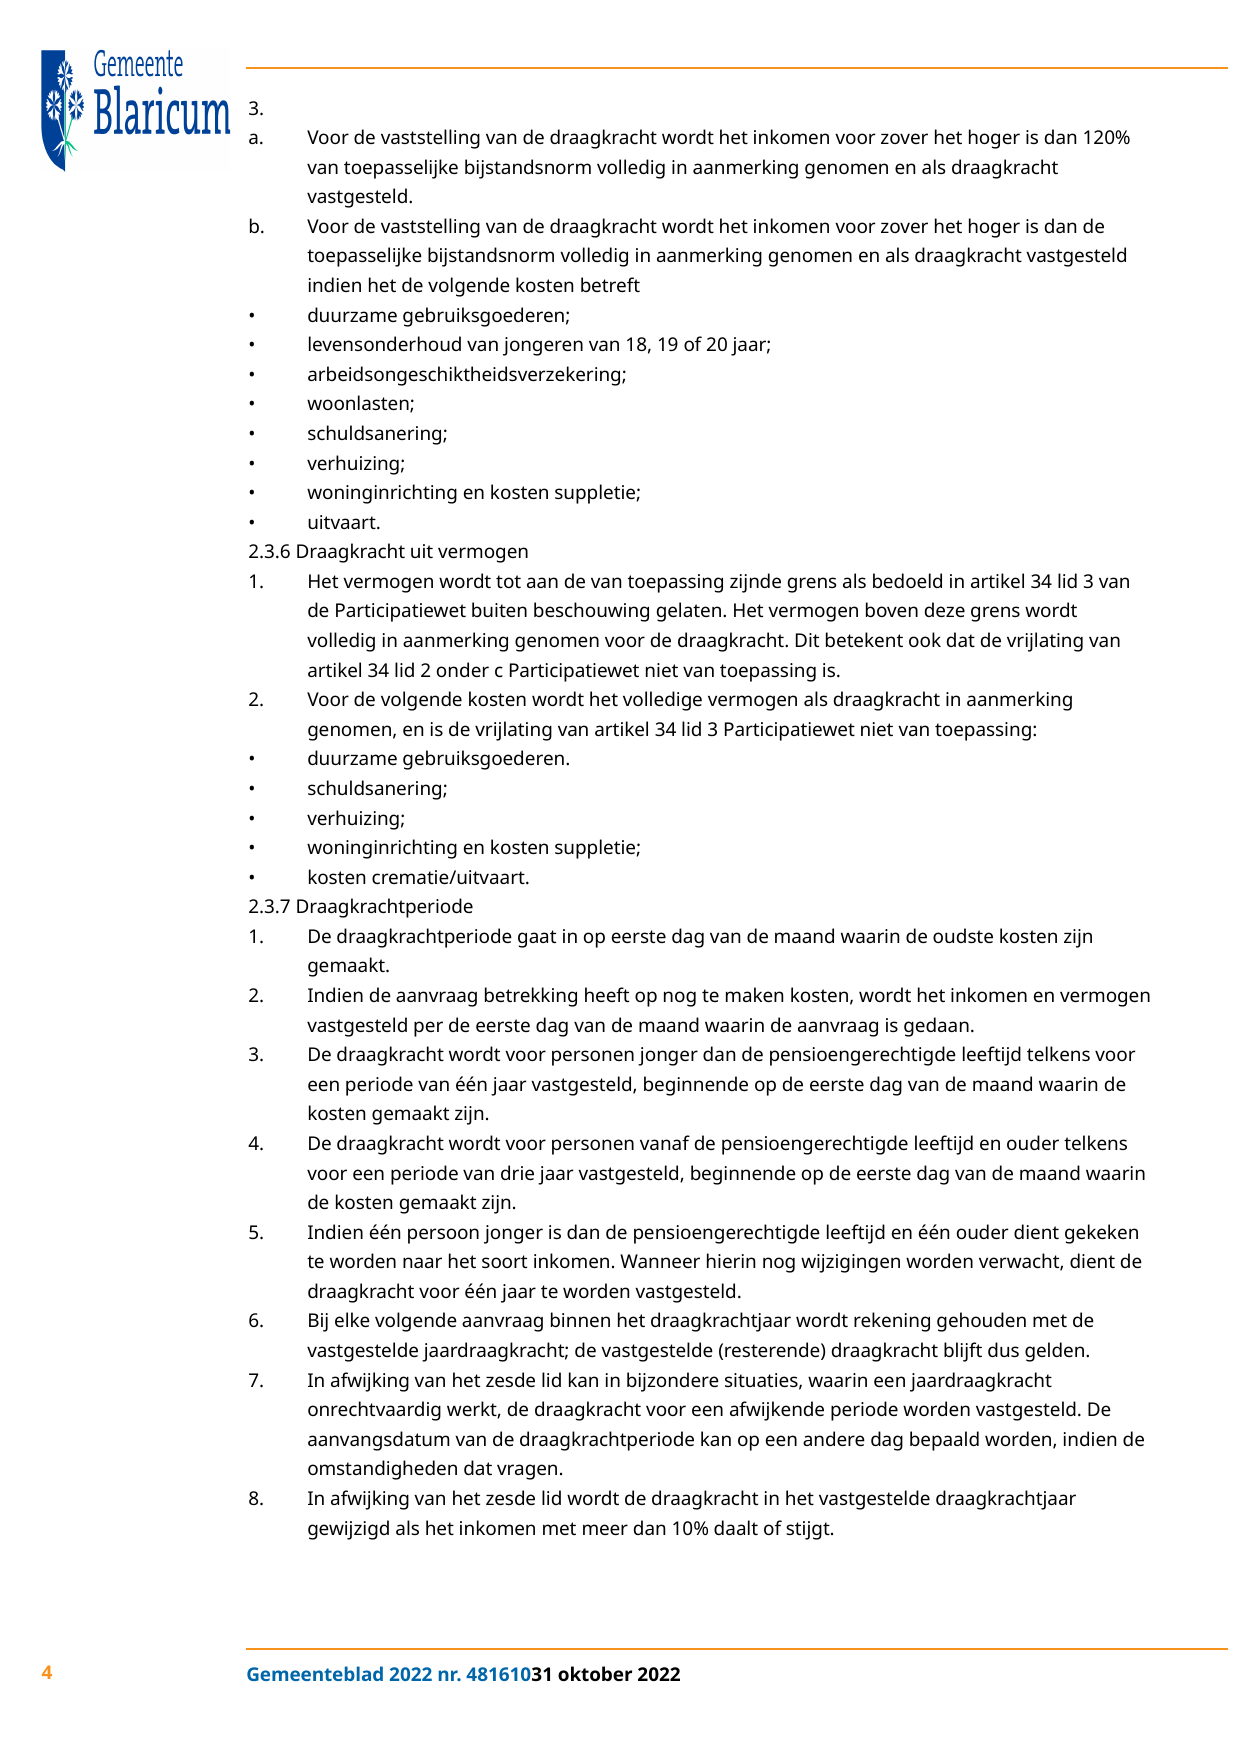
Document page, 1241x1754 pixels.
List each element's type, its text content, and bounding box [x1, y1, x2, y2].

list Voor de vaststelling van de draagkracht wordt het inkomen voor zover het hoger is dan 120% van toepasselijke bijstandsnorm volledig in aanmerking genomen en als draagkracht vastgesteld. [248, 124, 1152, 209]
list De draagkracht wordt voor personen vanaf de pensioengerechtigde leeftijd en ouder telkens voor een periode van drie jaar vastgesteld, beginnende op de eerste dag van de maand waarin de kosten gemaakt zijn. [248, 1130, 1152, 1215]
list Voor de vaststelling van de draagkracht wordt het inkomen voor zover het hoger is dan de toepasselijke bijstandsnorm volledig in aanmerking genomen en als draagkracht vastgesteld indien het de volgende kosten betreft [248, 213, 1152, 298]
list woninginrichting en kosten suppletie; [248, 479, 1152, 505]
list Het vermogen wordt tot aan de van toepassing zijnde grens als bedoeld in artikel 34 lid 3 van de Participatiewet buiten beschouwing gelaten. Het vermogen boven deze grens wordt volledig in aanmerking genomen voor de draagkracht. Dit betekent ook dat de vrijlating van artikel 34 lid 2 onder c Participatiewet niet van toepassing is. [248, 568, 1152, 683]
text 2.3.7 Draagkrachtperiode [248, 893, 1152, 919]
list De draagkrachtperiode gaat in op eerste dag van de maand waarin de oudste kosten zijn gemaakt. [248, 923, 1152, 978]
list verhuizing; [248, 805, 1152, 831]
list Indien één persoon jonger is dan de pensioengerechtigde leeftijd en één ouder dient gekeken te worden naar het soort inkomen. Wanneer hierin nog wijzigingen worden verwacht, dient de draagkracht voor één jaar te worden vastgesteld. [248, 1219, 1152, 1304]
list De draagkracht wordt voor personen jonger dan de pensioengerechtigde leeftijd telkens voor een periode van één jaar vastgesteld, beginnende op de eerste dag van de maand waarin de kosten gemaakt zijn. [248, 1041, 1152, 1126]
list levensonderhoud van jongeren van 18, 19 of 20 jaar; [248, 331, 1152, 357]
list In afwijking van het zesde lid kan in bijzondere situaties, waarin een jaardraagkracht onrechtvaardig werkt, de draagkracht voor een afwijkende periode worden vastgesteld. De aanvangsdatum van de draagkrachtperiode kan op een andere dag bepaald worden, indien de omstandigheden dat vragen. [248, 1367, 1152, 1481]
list Bij elke volgende aanvraag binnen het draagkrachtjaar wordt rekening gehouden met de vastgestelde jaardraagkracht; de vastgestelde (resterende) draagkracht blijft dus gelden. [248, 1308, 1152, 1363]
list schuldsanering; [248, 420, 1152, 446]
list duurzame gebruiksgoederen; [248, 302, 1152, 328]
list In afwijking van het zesde lid wordt de draagkracht in het vastgestelde draagkrachtjaar gewijzigd als het inkomen met meer dan 10% daalt of stijgt. [248, 1485, 1152, 1541]
list uitvaart. [248, 509, 1152, 535]
list arbeidsongeschiktheidsverzekering; [248, 361, 1152, 387]
text 2.3.6 Draagkracht uit vermogen [248, 538, 1152, 564]
list verhuizing; [248, 450, 1152, 476]
list Voor de volgende kosten wordt het volledige vermogen als draagkracht in aanmerking genomen, en is de vrijlating van artikel 34 lid 3 Participatiewet niet van toepassing: [248, 686, 1152, 742]
list schuldsanering; [248, 775, 1152, 801]
list kosten crematie/uitvaart. [248, 864, 1152, 890]
list duurzame gebruiksgoederen. [248, 746, 1152, 771]
list Indien de aanvraag betrekking heeft op nog te maken kosten, wordt het inkomen en vermogen vastgesteld per de eerste dag van de maand waarin de aanvraag is gedaan. [248, 982, 1152, 1038]
picture [41, 47, 231, 172]
list woninginrichting en kosten suppletie; [248, 834, 1152, 860]
list woonlasten; [248, 391, 1152, 416]
